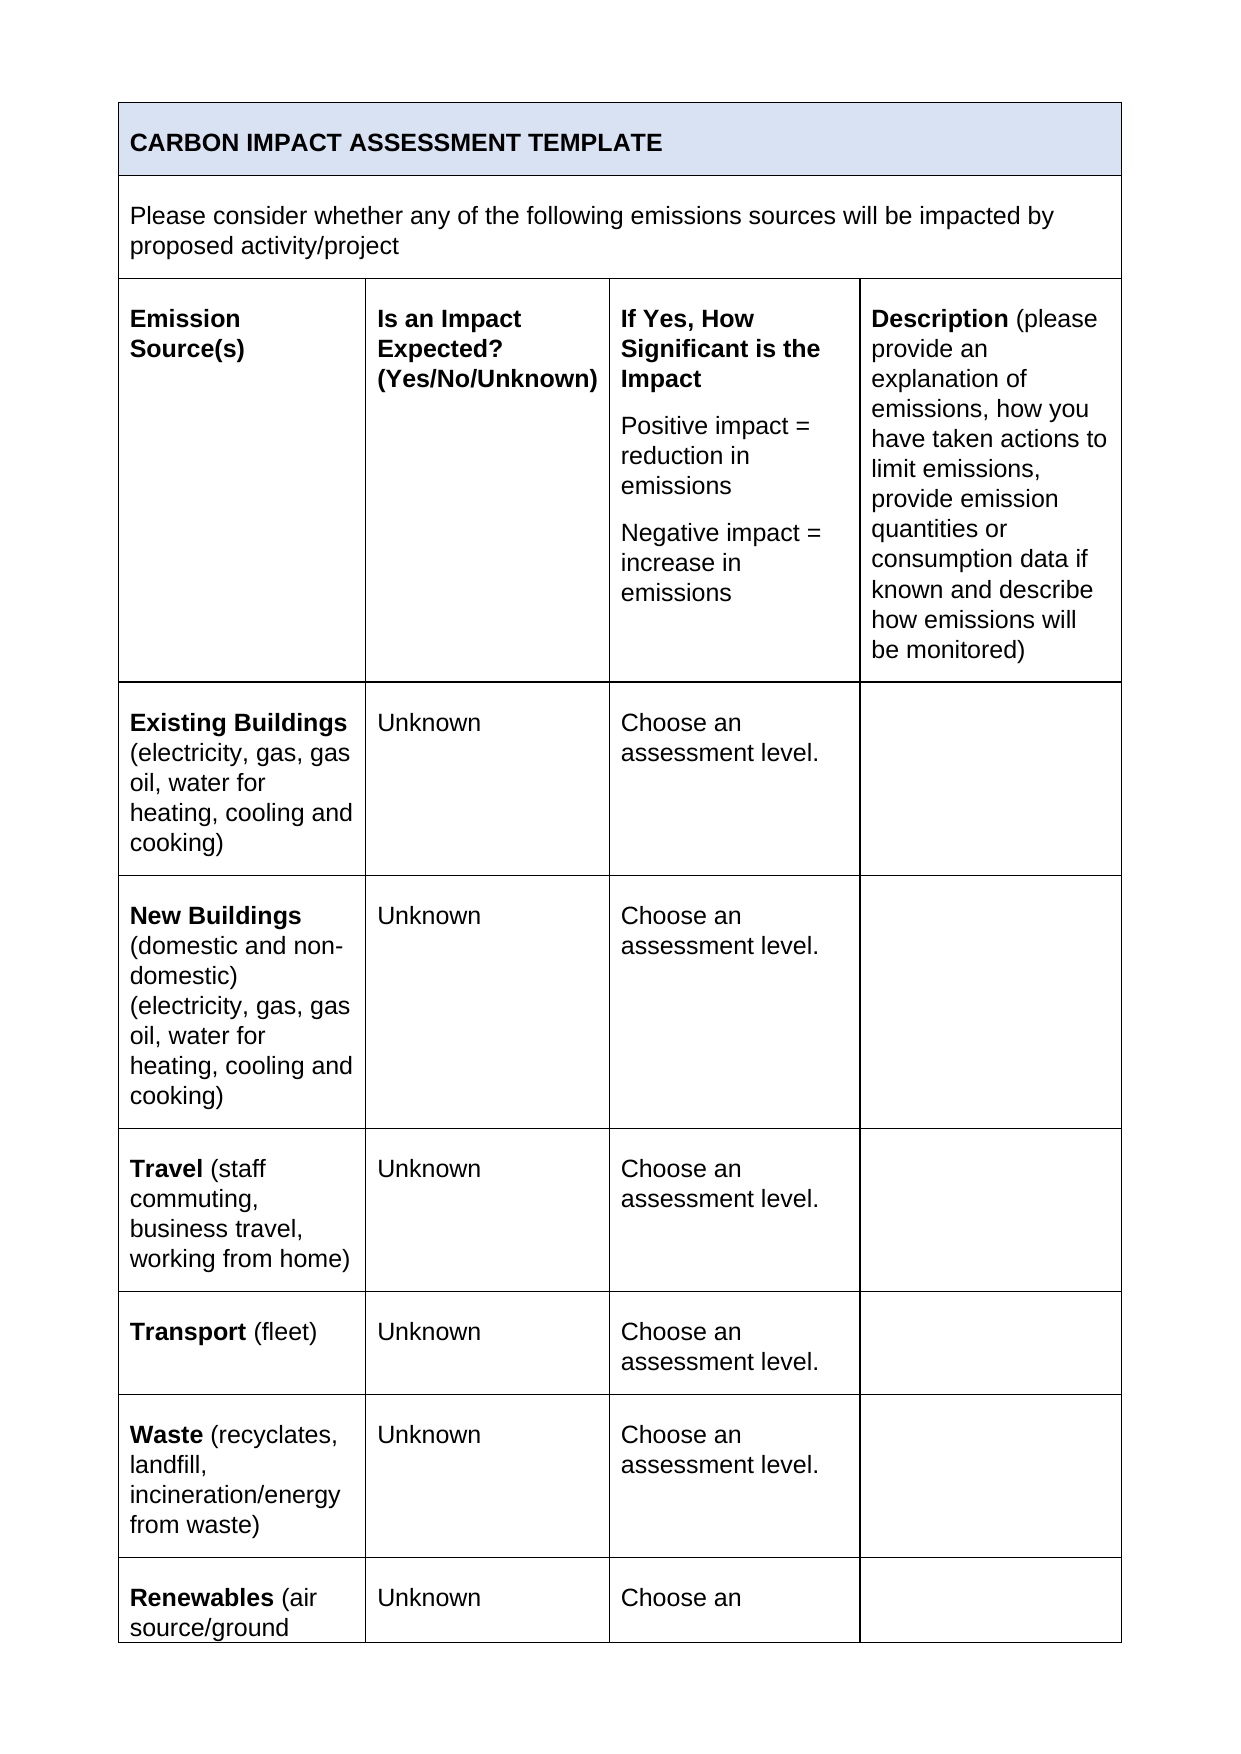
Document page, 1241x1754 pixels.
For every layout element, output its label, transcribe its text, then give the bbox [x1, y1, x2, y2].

table_header CARBON IMPACT ASSESSMENT TEMPLATE [119, 103, 1121, 175]
table_cell Choose an assessment level. [610, 1129, 859, 1291]
table_cell Waste (recyclates, landfill, incineration/energy from waste) [119, 1395, 365, 1557]
table_cell [861, 1395, 1121, 1557]
table_cell If Yes, How Significant is the Impact Positive impact = reduction in emissions Negative impact = increase in emissions [610, 279, 859, 681]
table_cell Choose an assessment level. [610, 876, 859, 1128]
table_cell Unknown [366, 1292, 609, 1394]
table_cell Unknown [366, 876, 609, 1128]
table_cell Choose an [610, 1558, 859, 1642]
table_cell Is an Impact Expected? (Yes/No/Unknown) [366, 279, 609, 681]
table_cell [861, 1129, 1121, 1291]
table_cell Emission Source(s) [119, 279, 365, 681]
table_cell Choose an assessment level. [610, 683, 859, 874]
table_cell Unknown [366, 1129, 609, 1291]
table_cell Description (please provide an explanation of emissions, how you have taken actions to limit emissions, provide emission quantities or consumption data if known and describe how emissions will be monitored) [861, 279, 1121, 681]
table_cell Transport (fleet) [119, 1292, 365, 1394]
table_cell Renewables (air source/ground [119, 1558, 365, 1642]
table_cell [861, 876, 1121, 1128]
table_cell Existing Buildings (electricity, gas, gas oil, water for heating, cooling and cooking) [119, 683, 365, 874]
table_cell Unknown [366, 1558, 609, 1642]
table_cell Choose an assessment level. [610, 1395, 859, 1557]
table_cell [861, 683, 1121, 874]
table_cell New Buildings (domestic and non-domestic) (electricity, gas, gas oil, water for heating, cooling and cooking) [119, 876, 365, 1128]
table_cell Choose an assessment level. [610, 1292, 859, 1394]
table_cell Unknown [366, 1395, 609, 1557]
table_cell [861, 1558, 1121, 1642]
table_cell Unknown [366, 683, 609, 874]
table_cell [861, 1292, 1121, 1394]
table_cell Travel (staff commuting, business travel, working from home) [119, 1129, 365, 1291]
table_cell Please consider whether any of the following emissions sources will be impacted by proposed activity/project [119, 176, 1121, 278]
